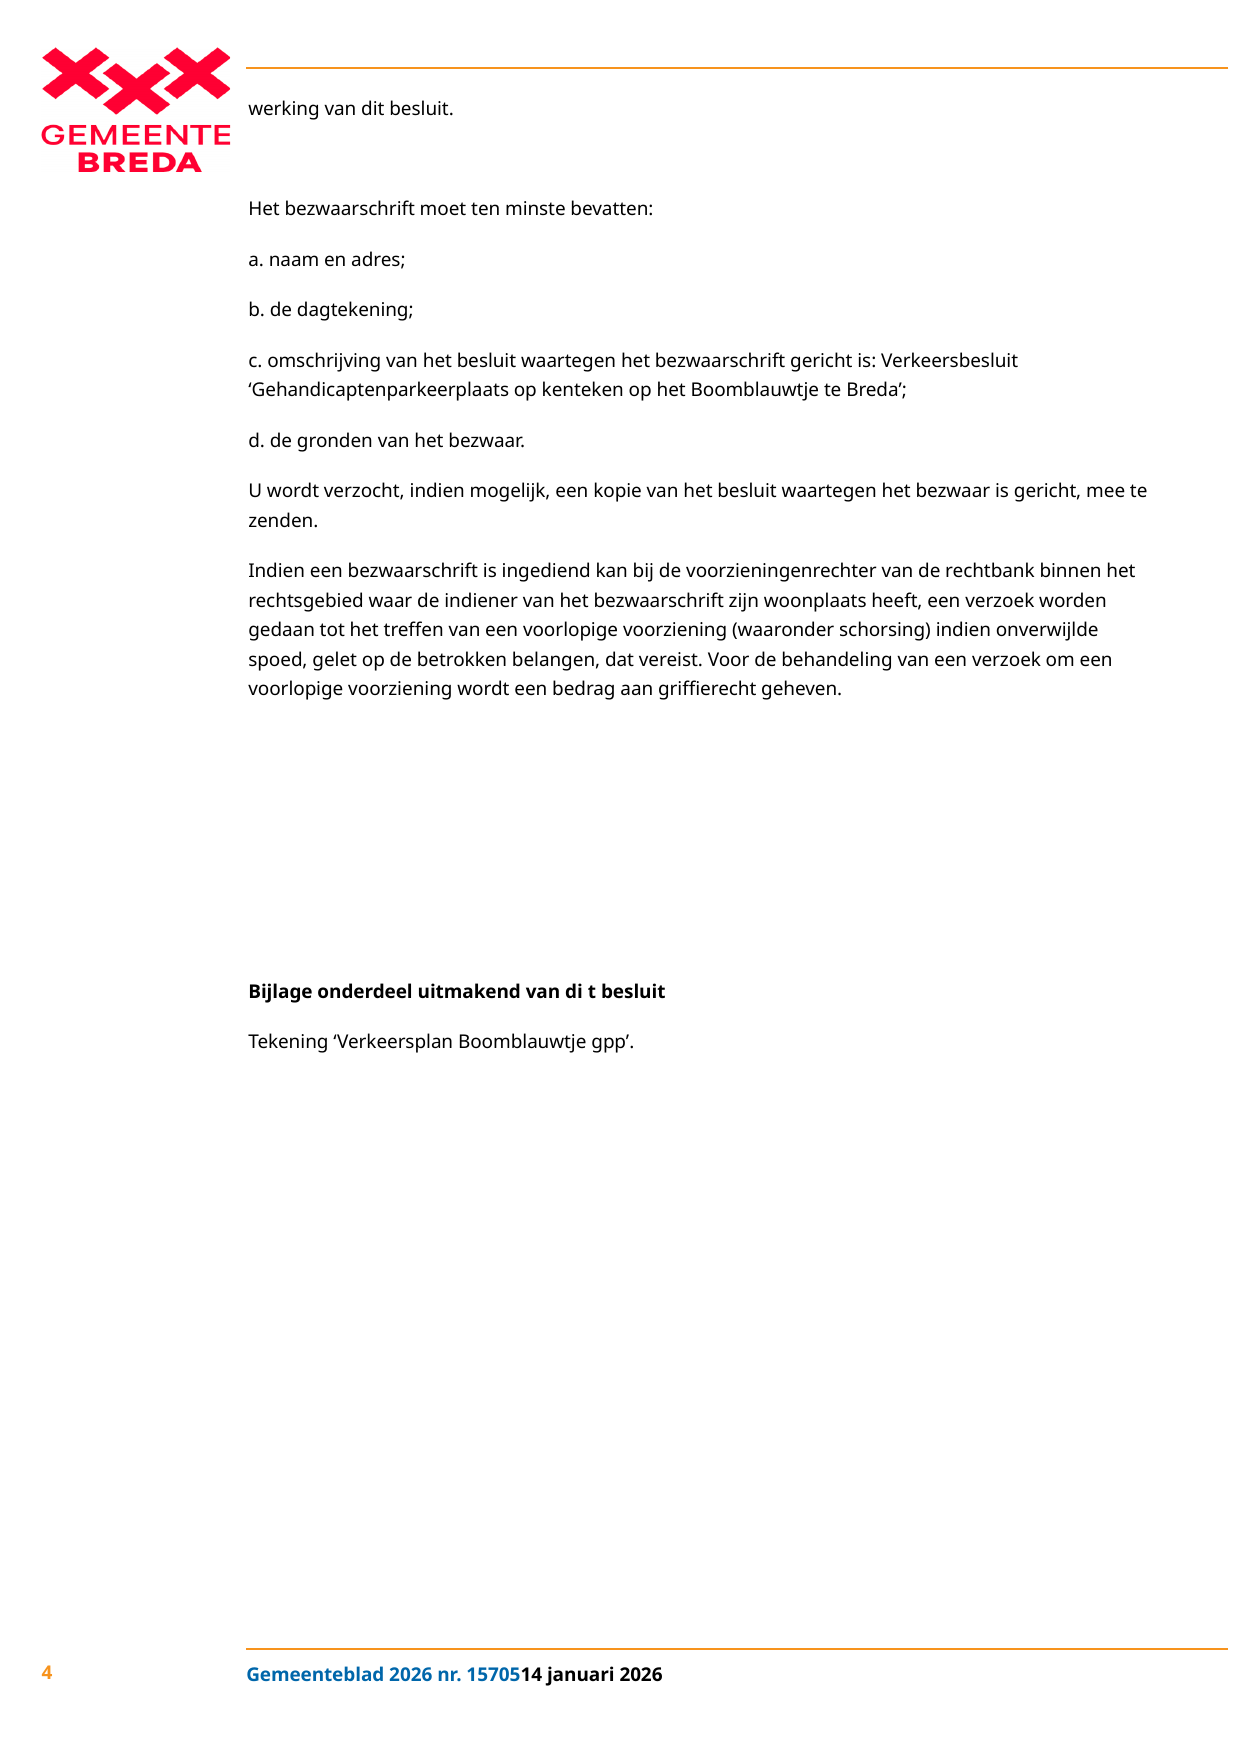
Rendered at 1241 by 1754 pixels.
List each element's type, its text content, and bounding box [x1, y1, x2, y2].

text a. naam en adres; [248, 246, 1152, 272]
text Bijlage onderdeel uitmakend van di t besluit [248, 978, 1152, 1004]
text U wordt verzocht, indien mogelijk, een kopie van het besluit waartegen het bezwaar is gericht, mee te zenden. [248, 477, 1152, 533]
picture [41, 47, 231, 172]
text d. de gronden van het bezwaar. [248, 427, 1152, 453]
text Indien een bezwaarschrift is ingediend kan bij de voorzieningenrechter van de rechtbank binnen het rechtsgebied waar de indiener van het bezwaarschrift zijn woonplaats heeft, een verzoek worden gedaan tot het treffen van een voorlopige voorziening (waaronder schorsing) indien onverwijlde spoed, gelet op de betrokken belangen, dat vereist. Voor de behandeling van een verzoek om een voorlopige voorziening wordt een bedrag aan griffierecht geheven. [248, 557, 1152, 701]
text Het bezwaarschrift moet ten minste bevatten: [248, 196, 1152, 221]
text Tekening ‘Verkeersplan Boomblauwtje gpp’. [248, 1028, 1152, 1054]
text c. omschrijving van het besluit waartegen het bezwaarschrift gericht is: Verkeersbesluit ‘Gehandicaptenparkeerplaats op kenteken op het Boomblauwtje te Breda’; [248, 347, 1152, 402]
text werking van dit besluit. [248, 95, 1152, 121]
text b. de dagtekening; [248, 296, 1152, 322]
